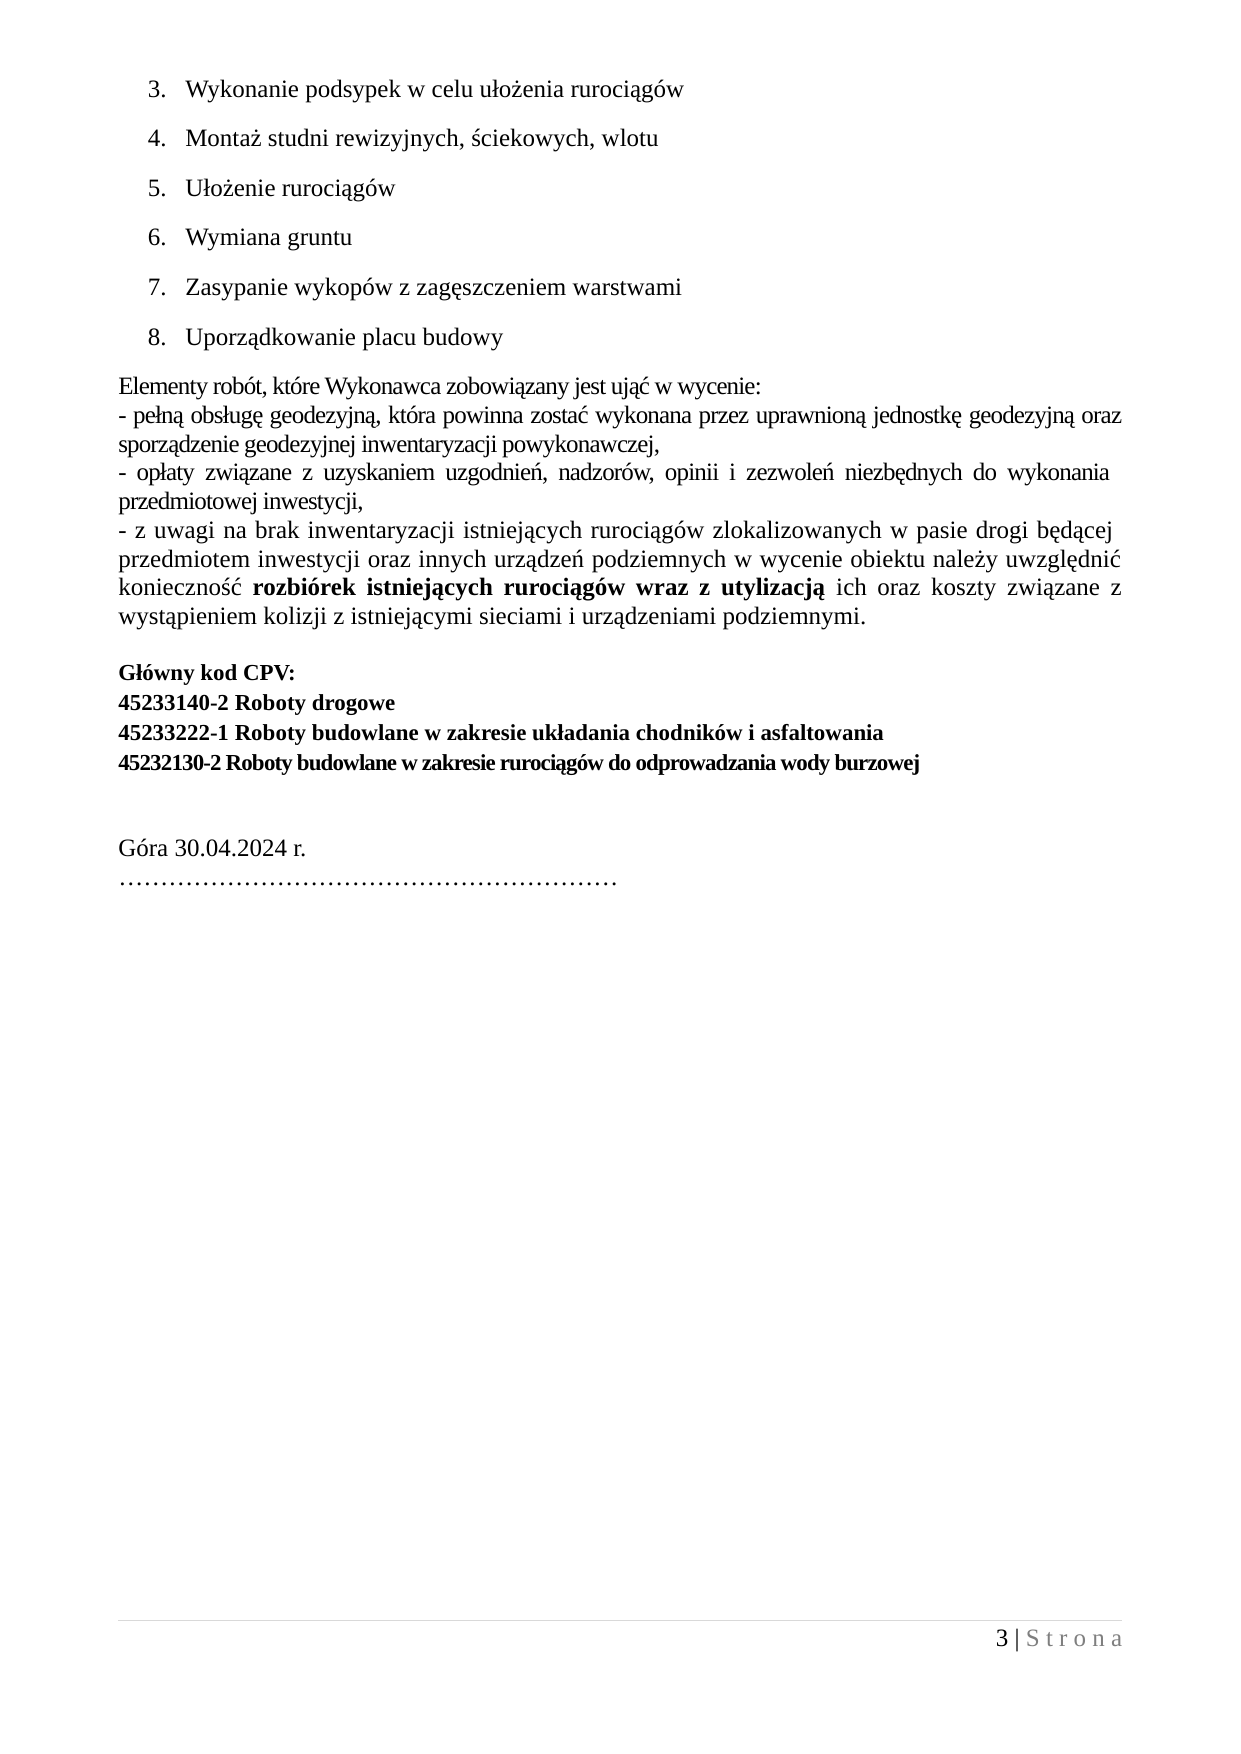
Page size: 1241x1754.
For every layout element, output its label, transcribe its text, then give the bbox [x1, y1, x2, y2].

text 45232130-2 Roboty budowlane w zakresie rurociągów do odprowadzania wody burzowej [118, 749, 1122, 776]
text - opłaty związane z uzyskaniem uzgodnień, nadzorów, opinii i zezwoleń niezbędnych do wykonania przedmiotowej inwestycji, [118, 457, 1122, 515]
list Wykonanie podsypek w celu ułożenia rurociągów [148, 74, 1122, 102]
list Montaż studni rewizyjnych, ściekowych, wlotu [148, 123, 1122, 152]
text Elementy robót, które Wykonawca zobowiązany jest ująć w wycenie: [118, 371, 1122, 400]
text - z uwagi na brak inwentaryzacji istniejących rurociągów zlokalizowanych w pasie drogi będącej przedmiotem inwestycji oraz innych urządzeń podziemnych w wycenie obiektu należy uwzględnić konieczność rozbiórek istniejących rurociągów wraz z utylizacją ich oraz koszty związane z wystąpieniem kolizji z istniejącymi sieciami i urządzeniami podziemnymi. [118, 515, 1122, 630]
list Zasypanie wykopów z zagęszczeniem warstwami [148, 272, 1122, 301]
text - pełną obsługę geodezyjną, która powinna zostać wykonana przez uprawnioną jednostkę geodezyjną oraz sporządzenie geodezyjnej inwentaryzacji powykonawczej, [118, 400, 1122, 457]
text Główny kod CPV: [118, 659, 1122, 685]
list Ułożenie rurociągów [148, 173, 1122, 202]
list Wymiana gruntu [148, 222, 1122, 251]
text …………………………………………………… [118, 862, 1152, 891]
list Uporządkowanie placu budowy [148, 322, 1122, 350]
text 45233140-2 Roboty drogowe [118, 689, 1122, 715]
text Góra 30.04.2024 r. [118, 833, 1152, 862]
text 45233222-1 Roboty budowlane w zakresie układania chodników i asfaltowania [118, 719, 1122, 746]
